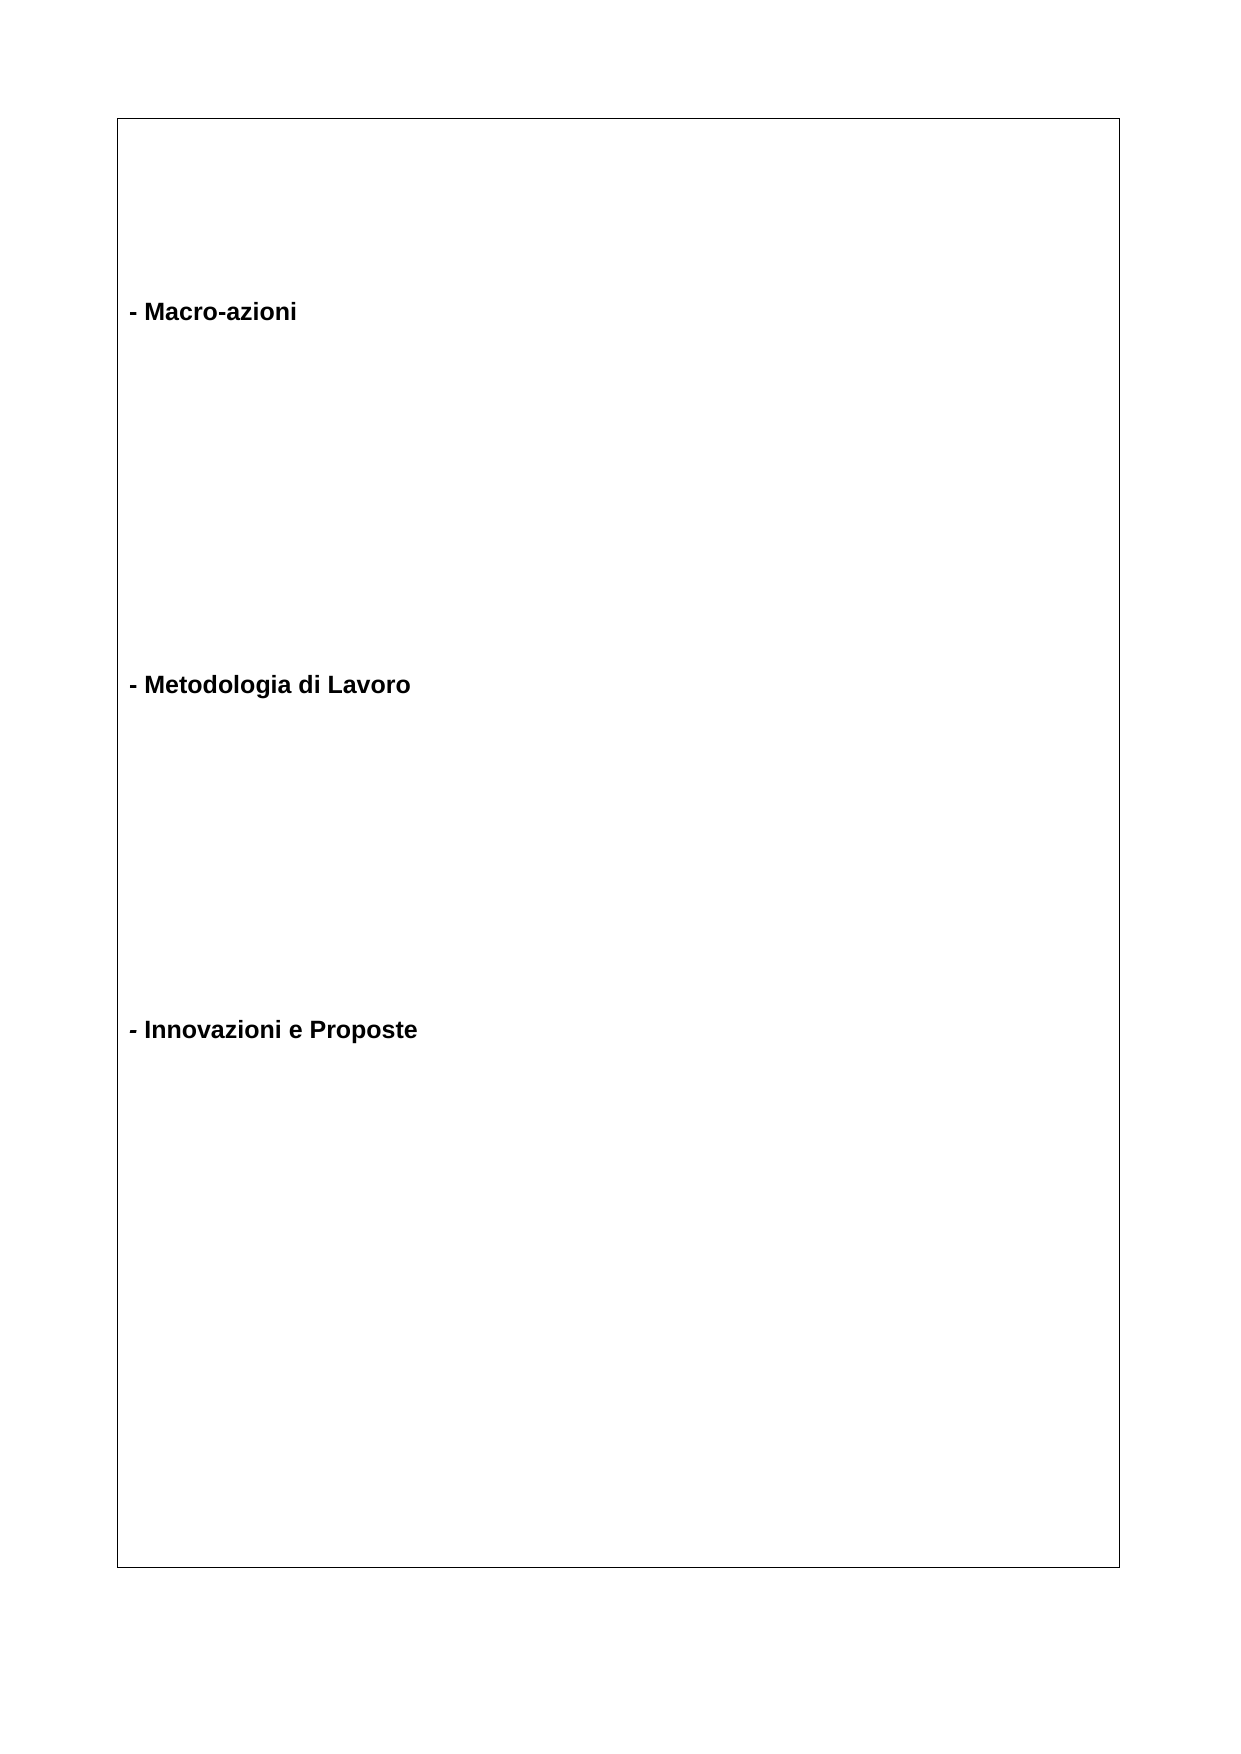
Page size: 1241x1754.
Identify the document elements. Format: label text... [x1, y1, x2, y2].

table_cell - Macro-azioni - Metodologia di Lavoro - Innovazioni e Proposte [118, 119, 1119, 1567]
